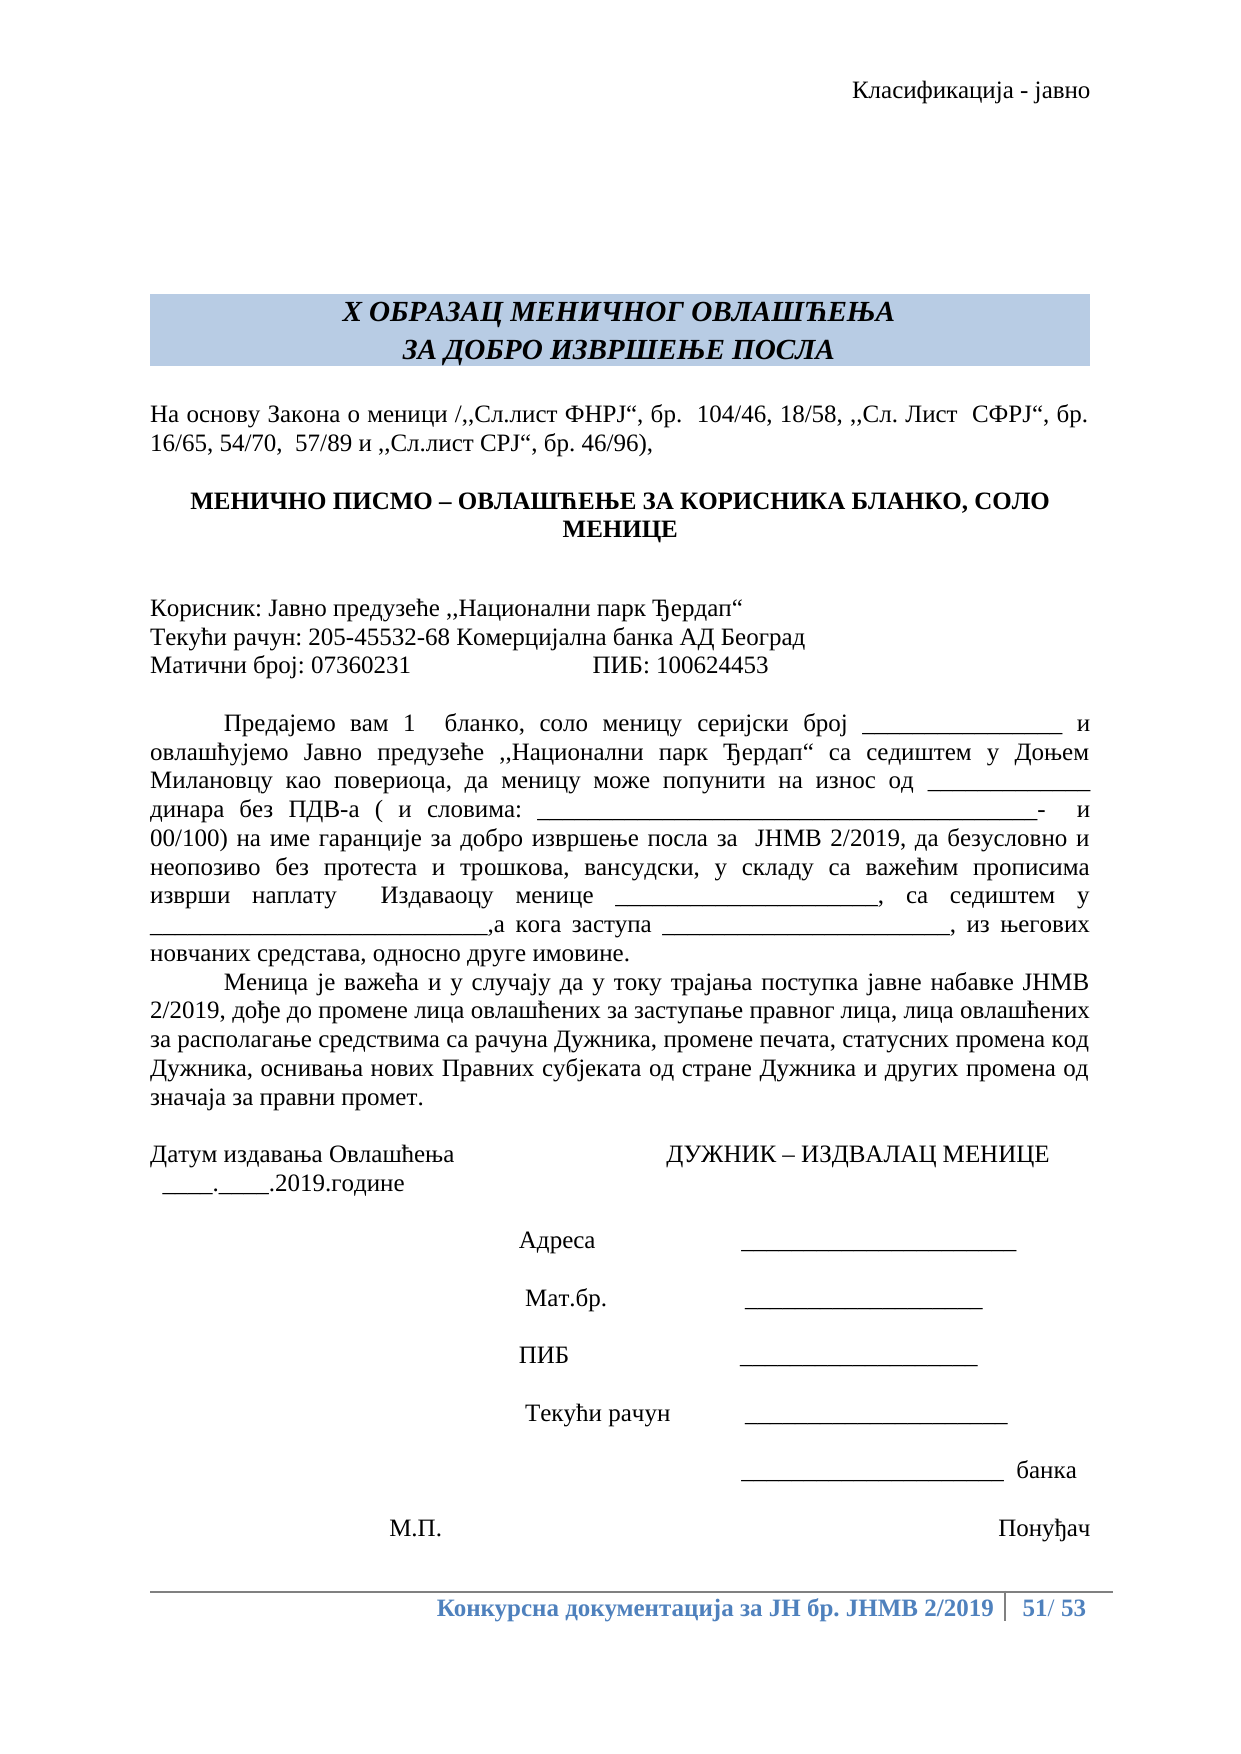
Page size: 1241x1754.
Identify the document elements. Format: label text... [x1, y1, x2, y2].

text На основу Закона о меници /,,Сл.лист ФНРЈ“, бр. 104/46, 18/58, ,,Сл. Лист СФРЈ“, бр. 16/65, 54/70, 57/89 и ,,Сл.лист СРЈ“, бр. 46/96), [150, 399, 1090, 457]
text ЗА ДОБРО ИЗВРШЕЊЕ ПОСЛА [150, 332, 1090, 366]
text МЕНИЧНО ПИСМО – ОВЛАШЋЕЊЕ ЗА КОРИСНИКА БЛАНКО, СОЛО МЕНИЦЕ [150, 486, 1090, 543]
text Меница је важећа и у случају да у току трајања поступка јавне набавке ЈНМВ 2/2019, дође до промене лица овлашћених за заступање правног лица, лица овлашћених за располагање средствима са рачуна Дужника, промене печата, статусних промена код Дужника, оснивања нових Правних субјеката од стране Дужника и других промена од значаја за правни промет. [150, 967, 1090, 1110]
text Адреса ______________________ [150, 1225, 1090, 1254]
text Корисник: Јавно предузеће ,,Национални парк Ђердап“ [150, 593, 1090, 622]
text ПИБ ___________________ [150, 1340, 1090, 1369]
text Мат.бр. ___________________ [450, 1283, 1090, 1312]
text Матични број: 07360231 ПИБ: 100624453 [150, 650, 1090, 679]
text Датум издавања Овлашћења ДУЖНИК – ИЗДВАЛАЦ МЕНИЦЕ [150, 1139, 1090, 1168]
text Текући рачун _____________________ [450, 1398, 1090, 1427]
text М.П. Понуђач [150, 1513, 1090, 1542]
text Предајемо вам 1 бланко, соло меницу серијски број ________________ и овлашћујемо Јавно предузеће ,,Национални парк Ђердап“ са седиштем у Доњем Милановцу као повериоца, да меницу може попунити на износ од _____________ динара без ПДВ-а ( и словима: ________________________________________- и 00/100) на име гаранције за добро извршење посла за ЈНМВ 2/2019, да безусловно и неопозиво без протеста и трoшкова, вансудски, у складу са важећим прописима изврши наплату Издаваоцу менице _____________________, са седиштем у ___________________________,а кога заступа _______________________, из његових новчаних средстава, односно друге имовине. [150, 708, 1090, 967]
text ____.____.2019.године [150, 1168, 1090, 1225]
text X ОБРАЗАЦ МЕНИЧНОГ ОВЛАШЋЕЊА [150, 294, 1090, 327]
text _____________________ банка [150, 1455, 1090, 1484]
text Текући рачун: 205-45532-68 Комерцијална банка АД Београд [150, 622, 1090, 650]
